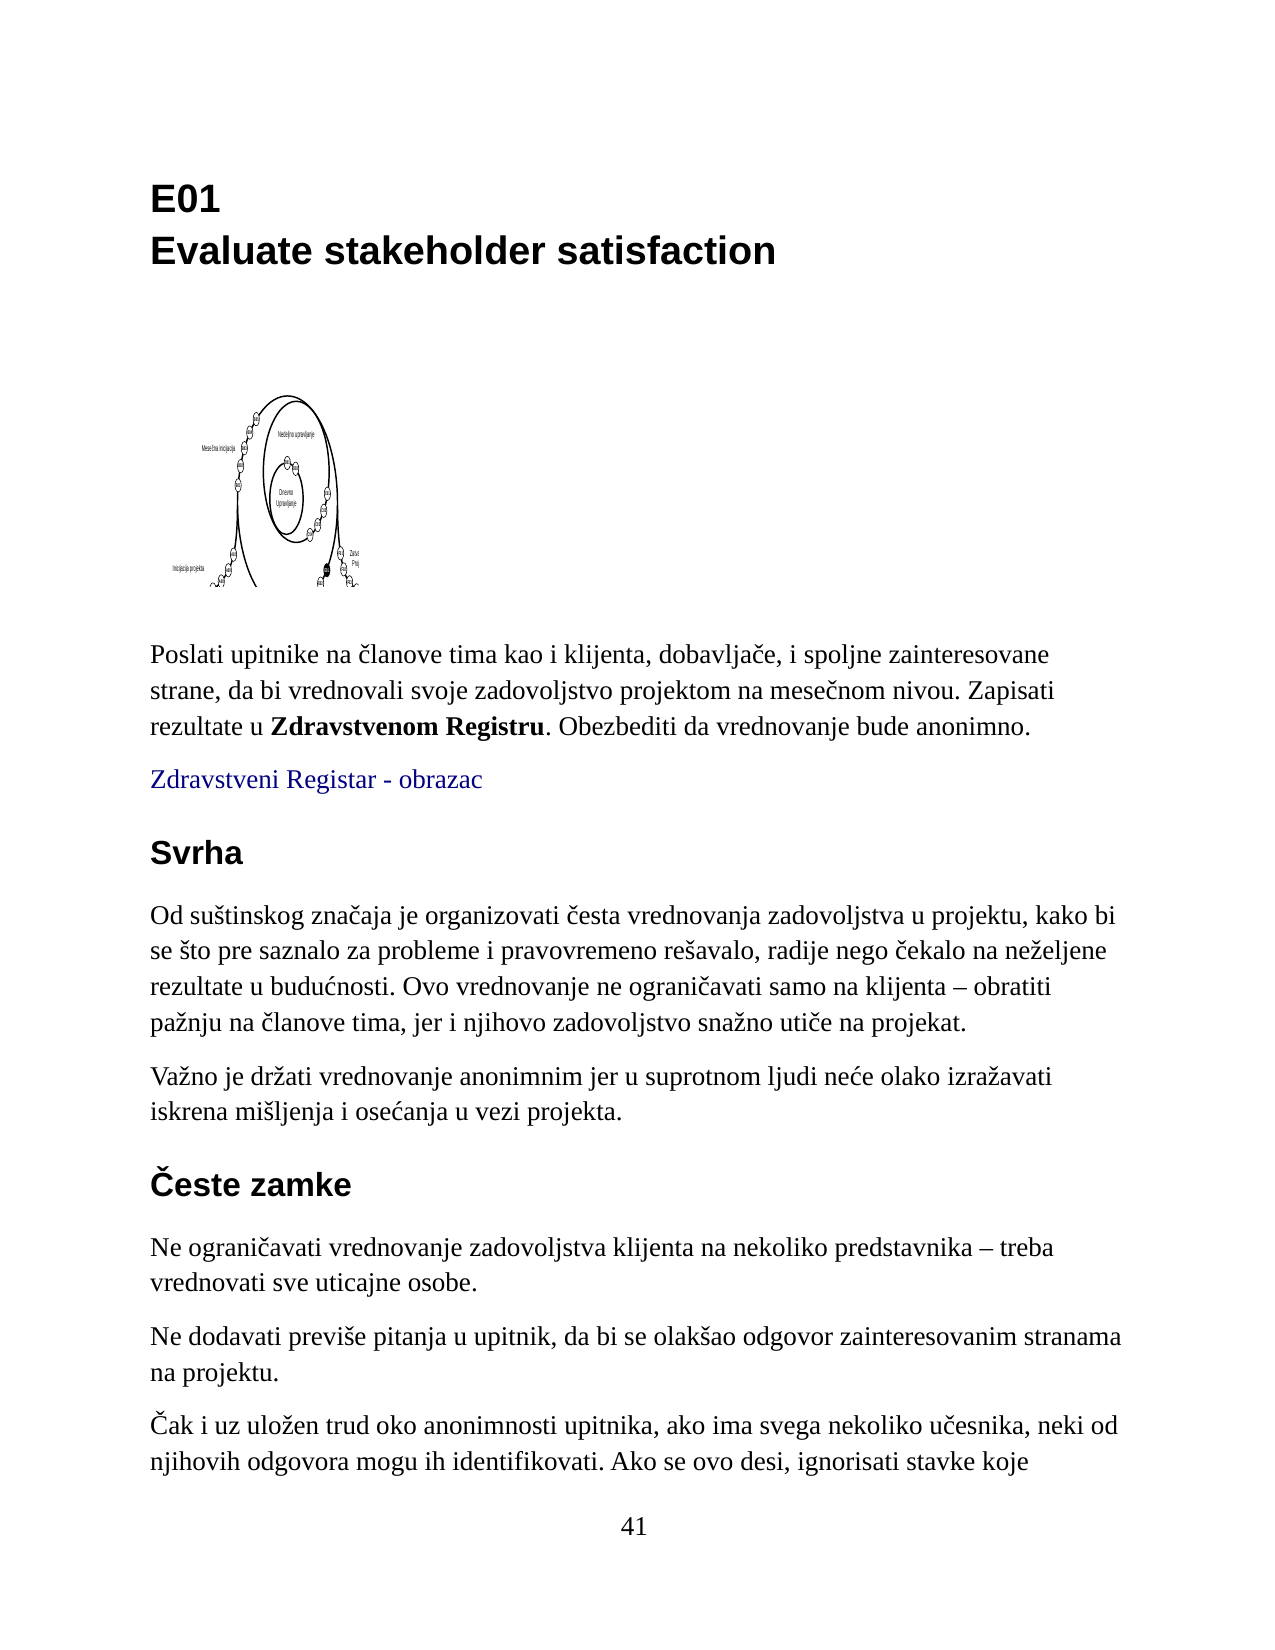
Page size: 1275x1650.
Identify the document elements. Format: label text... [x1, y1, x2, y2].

text Zdravstveni Registar - obrazac [150, 763, 1125, 794]
text Od suštinskog značaja je organizovati česta vrednovanja zadovoljstva u projektu, kako bi se što pre saznalo za probleme i pravovremeno rešavalo, radije nego čekalo na neželjene rezultate u budućnosti. Ovo vrednovanje ne ograničavati samo na klijenta – obratiti pažnju na članove tima, jer i njihovo zadovoljstvo snažno utiče na projekat. [150, 899, 1125, 1037]
text Čak i uz uložen trud oko anonimnosti upitnika, ako ima svega nekoliko učesnika, neki od njihovih odgovora mogu ih identifikovati. Ako se ovo desi, ignorisati stavke koje [150, 1409, 1125, 1476]
text Ne ograničavati vrednovanje zadovoljstva klijenta na nekoliko predstavnika – treba vrednovati sve uticajne osobe. [150, 1231, 1125, 1297]
subtitle Česte zamke [150, 1165, 1125, 1203]
subtitle Svrha [150, 833, 1125, 872]
subtitle E01 Evaluate stakeholder satisfaction [150, 175, 1125, 273]
text Važno je držati vrednovanje anonimnim jer u suprotnom ljudi neće olako izražavati iskrena mišljenja i osećanja u vezi projekta. [150, 1059, 1125, 1126]
text Poslati upitnike na članove tima kao i klijenta, dobavljače, i spoljne zainteresovane strane, da bi vrednovali svoje zadovoljstvo projektom na mesečnom nivou. Zapisati rezultate u Zdravstvenom Registru. Obezbediti da vrednovanje bude anonimno. [150, 638, 1125, 741]
text Ne dodavati previše pitanja u upitnik, da bi se olakšao odgovor zainteresovanim stranama na projektu. [150, 1320, 1125, 1387]
